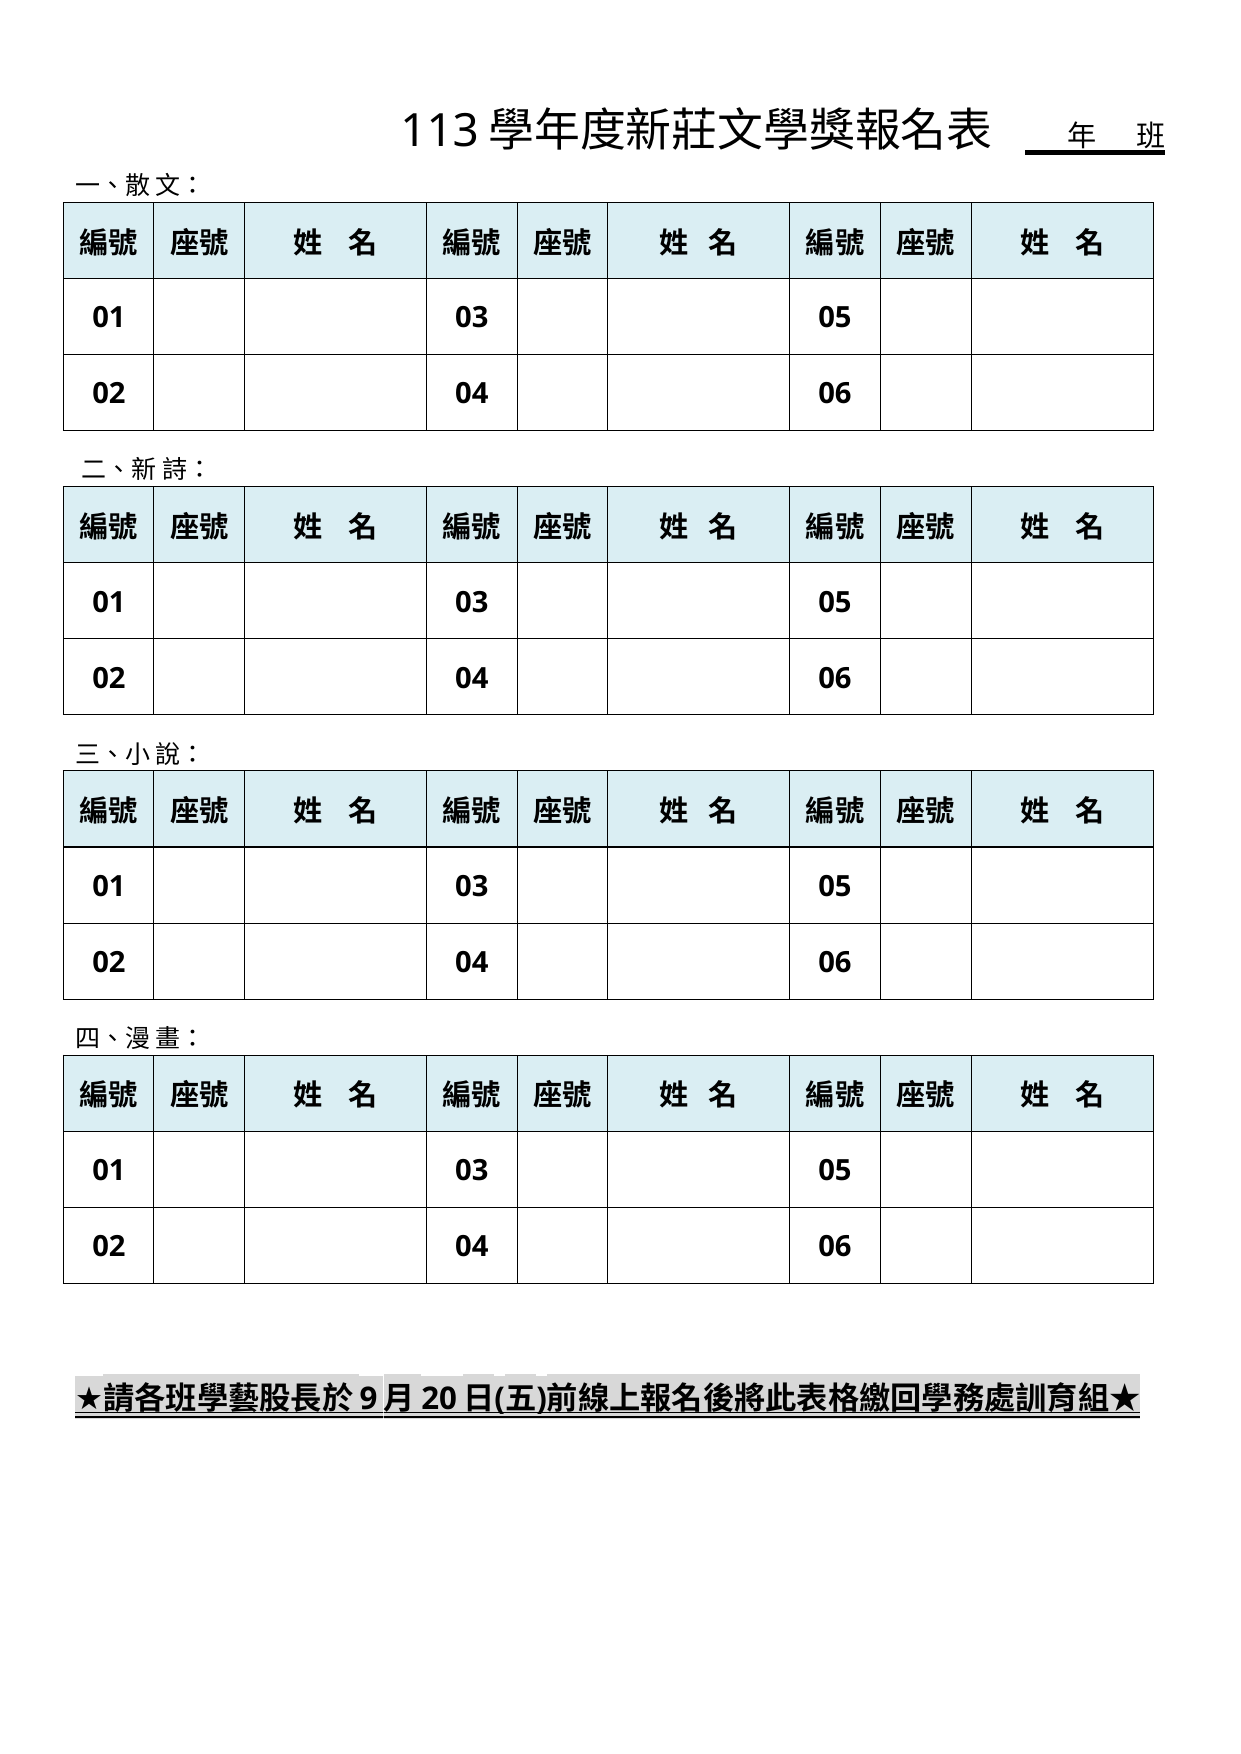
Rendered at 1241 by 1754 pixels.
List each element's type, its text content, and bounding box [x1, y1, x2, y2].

table_cell 01 [64, 279, 153, 354]
table_cell 05 [790, 848, 880, 922]
table_header 編號 [790, 487, 880, 562]
table_header 座號 [881, 487, 971, 562]
table_header 姓 名 [972, 1056, 1153, 1131]
table_cell [608, 924, 789, 998]
table_cell [881, 848, 971, 922]
table_cell [245, 1208, 426, 1283]
table_cell 06 [790, 924, 880, 998]
table_cell 03 [427, 848, 517, 922]
table_cell [518, 848, 607, 922]
table_cell [972, 563, 1153, 638]
table_cell [245, 1132, 426, 1207]
table_header 座號 [518, 771, 607, 846]
table_cell [608, 639, 789, 714]
table_cell 04 [427, 355, 517, 430]
table_header 編號 [790, 771, 880, 846]
text 四、漫 畫： [75, 1018, 1165, 1054]
table_cell 04 [427, 1208, 517, 1283]
table_header 編號 [427, 1056, 517, 1131]
table_cell [245, 639, 426, 714]
table_header 座號 [881, 771, 971, 846]
table_header 編號 [64, 1056, 153, 1131]
table_header 姓 名 [972, 487, 1153, 562]
table_header 座號 [518, 1056, 607, 1131]
table_cell 04 [427, 924, 517, 998]
table_header 姓 名 [608, 203, 789, 278]
table_header 姓 名 [245, 1056, 426, 1131]
table_cell [245, 848, 426, 922]
table_cell [881, 924, 971, 998]
table_cell [972, 924, 1153, 998]
table_cell [972, 355, 1153, 430]
table_cell [972, 1132, 1153, 1207]
table_cell [154, 279, 244, 354]
table_cell [154, 1132, 244, 1207]
table_cell [245, 279, 426, 354]
table_header 座號 [881, 1056, 971, 1131]
table_cell 02 [64, 355, 153, 430]
table_cell 05 [790, 1132, 880, 1207]
table_cell [154, 1208, 244, 1283]
table_cell [881, 563, 971, 638]
table_cell [881, 1208, 971, 1283]
table_cell 03 [427, 1132, 517, 1207]
table_cell [518, 1208, 607, 1283]
table_cell 02 [64, 924, 153, 998]
table_header 姓 名 [972, 203, 1153, 278]
text 二、新 詩： [75, 450, 1165, 486]
table_header 編號 [64, 487, 153, 562]
table_cell 01 [64, 563, 153, 638]
table_cell [154, 924, 244, 998]
text 113學年度新莊文學獎報名表 年 班 [75, 89, 1165, 164]
table_header 座號 [154, 1056, 244, 1131]
table_cell [245, 355, 426, 430]
table_header 姓 名 [608, 771, 789, 846]
table_cell [245, 924, 426, 998]
table_cell 06 [790, 1208, 880, 1283]
table_cell 02 [64, 639, 153, 714]
table_header 座號 [154, 487, 244, 562]
text 一、散 文： [75, 164, 1165, 202]
table_header 編號 [790, 1056, 880, 1131]
table_cell [518, 355, 607, 430]
table_cell [881, 1132, 971, 1207]
table_cell [518, 279, 607, 354]
table_cell [972, 639, 1153, 714]
table_cell [518, 1132, 607, 1207]
table_cell 06 [790, 639, 880, 714]
table_cell [154, 848, 244, 922]
table_cell 06 [790, 355, 880, 430]
table_header 姓 名 [245, 771, 426, 846]
table_header 姓 名 [245, 203, 426, 278]
table_cell [154, 355, 244, 430]
table_cell [972, 1208, 1153, 1283]
table_cell 03 [427, 279, 517, 354]
text ★請各班學藝股長於9月20日(五)前線上報名後將此表格繳回學務處訓育組★ [75, 1359, 1165, 1434]
table_cell [881, 639, 971, 714]
table_header 姓 名 [972, 771, 1153, 846]
table_cell [881, 279, 971, 354]
table_header 姓 名 [245, 487, 426, 562]
table_cell [518, 563, 607, 638]
table_header 座號 [881, 203, 971, 278]
table_header 姓 名 [608, 487, 789, 562]
table_header 座號 [518, 487, 607, 562]
table_cell 03 [427, 563, 517, 638]
table_cell [881, 355, 971, 430]
table_header 編號 [427, 203, 517, 278]
table_header 座號 [518, 203, 607, 278]
table_cell [972, 279, 1153, 354]
table_cell [608, 279, 789, 354]
table_cell [245, 563, 426, 638]
table_cell 01 [64, 1132, 153, 1207]
table_cell [972, 848, 1153, 922]
table_cell 05 [790, 563, 880, 638]
table_header 編號 [64, 771, 153, 846]
table_cell [518, 639, 607, 714]
table_cell 01 [64, 848, 153, 922]
table_cell [608, 563, 789, 638]
table_header 編號 [64, 203, 153, 278]
table_cell 05 [790, 279, 880, 354]
table_cell [608, 1132, 789, 1207]
table_header 座號 [154, 771, 244, 846]
table_header 編號 [427, 771, 517, 846]
table_cell [608, 355, 789, 430]
text 三、小 說： [75, 734, 1165, 770]
table_header 編號 [427, 487, 517, 562]
table_header 座號 [154, 203, 244, 278]
table_cell [154, 639, 244, 714]
table_cell 02 [64, 1208, 153, 1283]
table_cell [518, 924, 607, 998]
table_cell 04 [427, 639, 517, 714]
table_cell [608, 848, 789, 922]
table_header 姓 名 [608, 1056, 789, 1131]
table_header 編號 [790, 203, 880, 278]
table_cell [608, 1208, 789, 1283]
table_cell [154, 563, 244, 638]
